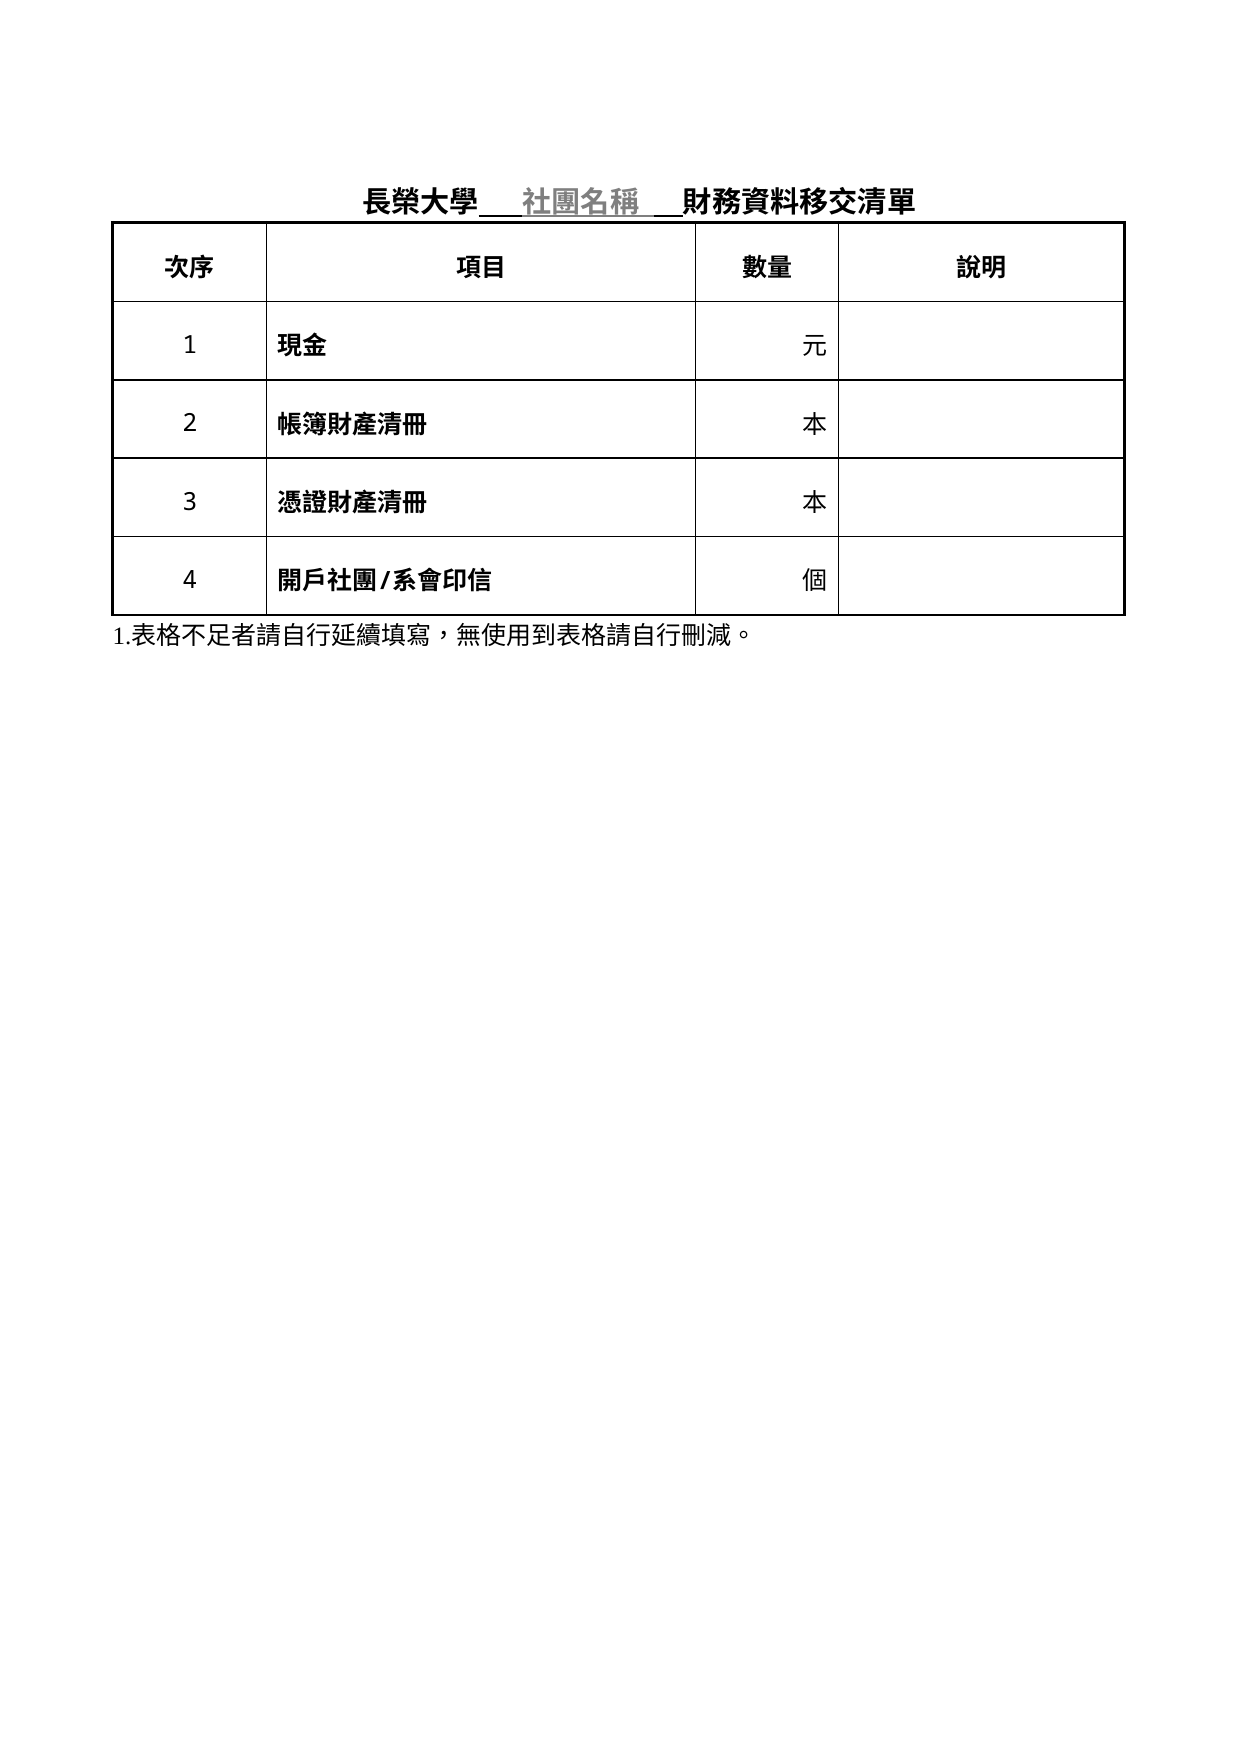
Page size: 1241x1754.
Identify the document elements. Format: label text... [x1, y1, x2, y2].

table_cell 憑證財產清冊 [267, 459, 695, 536]
text 長榮大學 社團名稱 財務資料移交清單 [150, 158, 1128, 221]
table_header 項目 [267, 224, 695, 301]
table_cell [839, 381, 1123, 457]
table_header 數量 [696, 224, 838, 301]
table_cell 帳簿財產清冊 [267, 381, 695, 457]
table_cell [839, 459, 1123, 536]
table_cell 開戶社團/系會印信 [267, 537, 695, 614]
table_cell 個 [696, 537, 838, 614]
text 1.表格不足者請自行延續填寫，無使用到表格請自行刪減。 [112, 616, 1128, 652]
table_cell 4 [114, 537, 266, 614]
table_cell 2 [114, 381, 266, 457]
table_cell 3 [114, 459, 266, 536]
table_cell 1 [114, 302, 266, 379]
table_cell [839, 537, 1123, 614]
table_cell 現金 [267, 302, 695, 379]
table_header 次序 [114, 224, 266, 301]
table_header 說明 [839, 224, 1123, 301]
table_cell 本 [696, 381, 838, 457]
table_cell 本 [696, 459, 838, 536]
table_cell [839, 302, 1123, 379]
table_cell 元 [696, 302, 838, 379]
